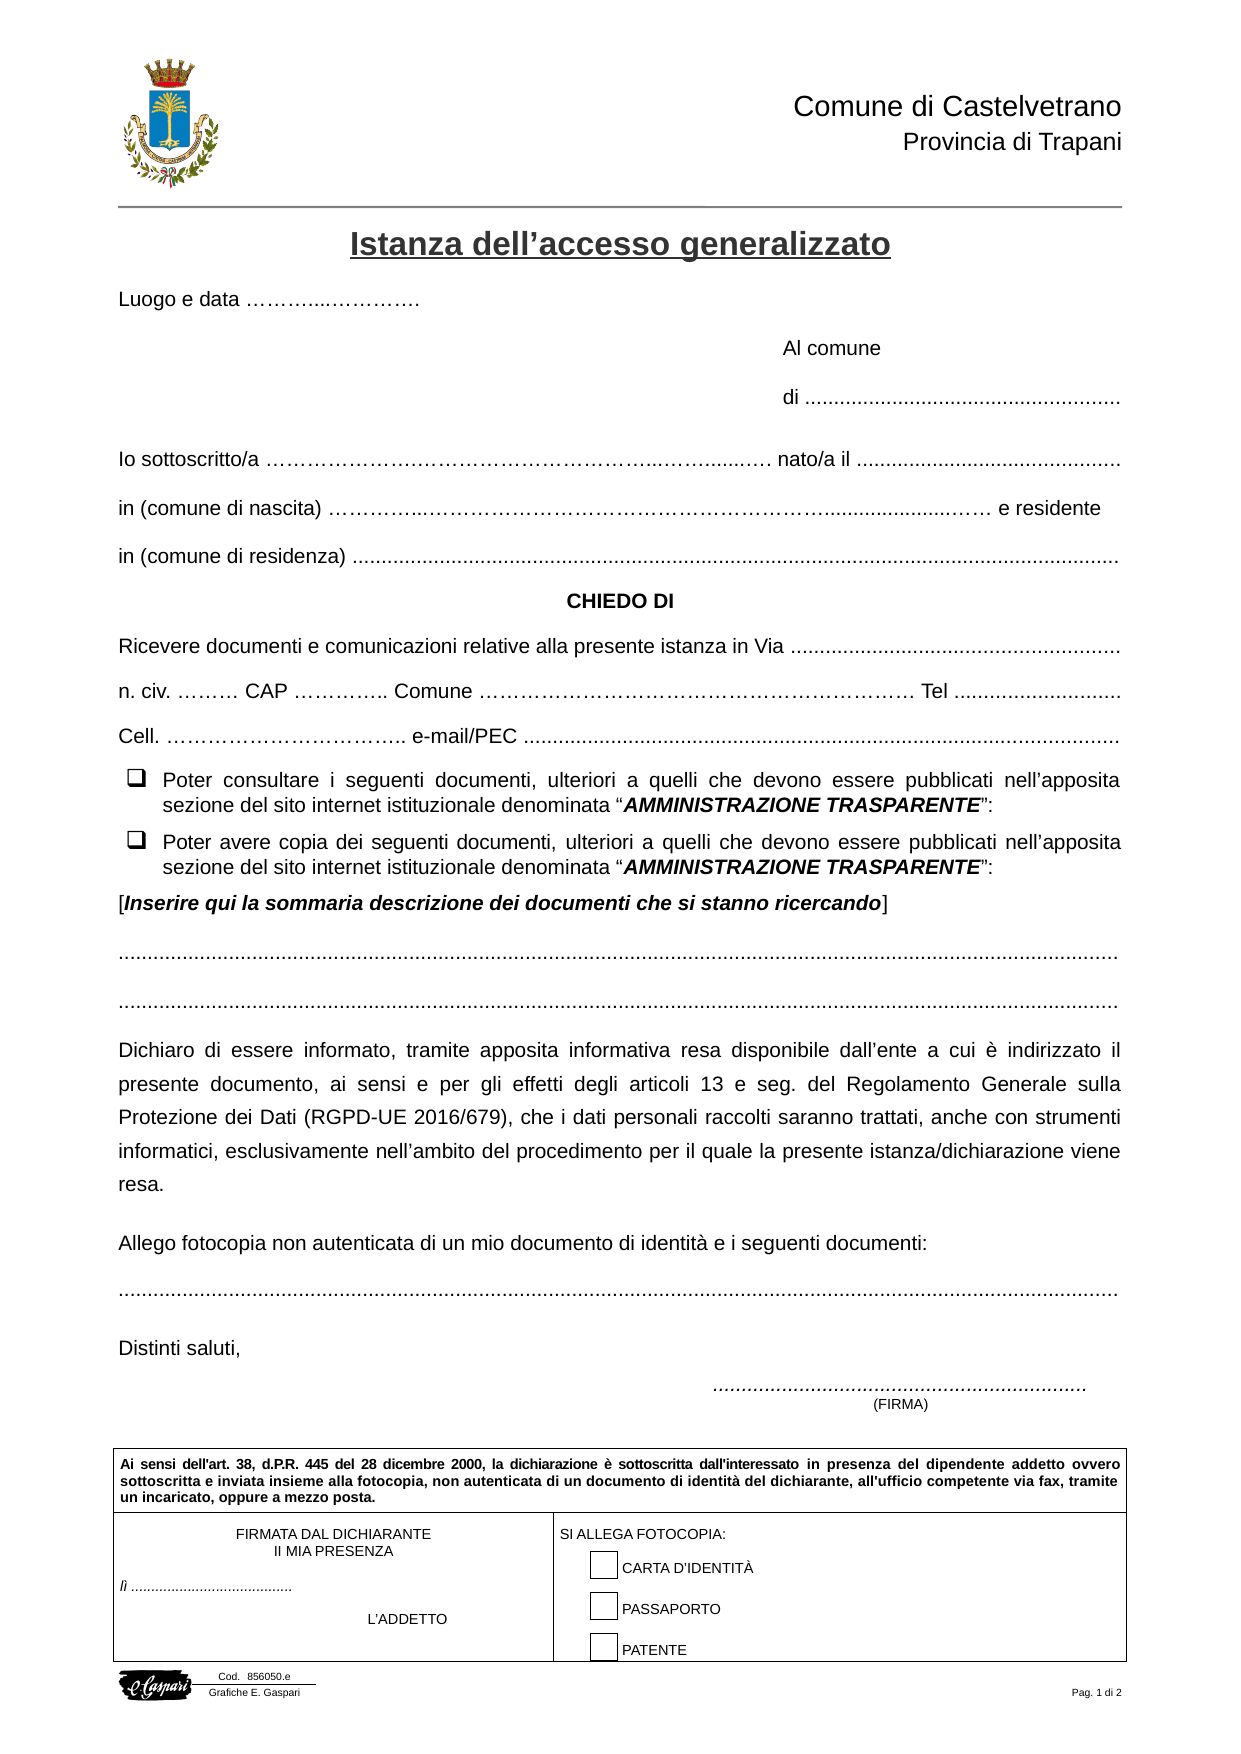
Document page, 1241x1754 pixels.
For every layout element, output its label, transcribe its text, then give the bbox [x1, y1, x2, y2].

text (FIRMA) [679, 1396, 1122, 1413]
subtitle Istanza dell’accesso generalizzato [118, 224, 1122, 262]
table_cell FIRMATA DAL DICHIARANTE II MIA PRESENZA lì ........................................ L’ADDETTO [114, 1513, 553, 1661]
list Poter avere copia dei seguenti documenti, ulteriori a quelli che devono essere pubblicati nell’apposita sezione del sito internet istituzionale denominata “AMMINISTRAZIONE TRASPARENTE”: [125, 830, 1122, 879]
text Cell. …………………………….. e-mail/PEC [118, 723, 1122, 747]
text Ricevere documenti e comunicazioni relative alla presente istanza in Via [118, 634, 1122, 658]
text in (comune di nascita) …………...…………………………………………………......................…… e residente [118, 495, 1122, 519]
text Dichiaro di essere informato, tramite apposita informativa resa disponibile dall’ente a cui è indirizzato il presente documento, ai sensi e per gli effetti degli articoli 13 e seg. del Regolamento Generale sulla Protezione dei Dati (RGPD-UE 2016/679), che i dati personali raccolti saranno trattati, anche con strumenti informatici, esclusivamente nell’ambito del procedimento per il quale la presente istanza/dichiarazione viene resa. [118, 1038, 1122, 1196]
picture [122, 58, 224, 189]
text in (comune di residenza) [118, 544, 1122, 568]
text CHIEDO DI [118, 589, 1122, 613]
text Al comune [783, 336, 1122, 360]
table_cell SI ALLEGA FOTOCOPIA: CARTA D’IDENTITÀ PASSAPORTO PATENTE [554, 1513, 1126, 1661]
picture [118, 1669, 192, 1701]
text n. civ. ……… CAP ………….. Comune ……………………………………………………… Tel [118, 679, 1122, 703]
list Poter consultare i seguenti documenti, ulteriori a quelli che devono essere pubblicati nell’apposita sezione del sito internet istituzionale denominata “AMMINISTRAZIONE TRASPARENTE”: [125, 768, 1122, 817]
text Comune di Castelvetrano [224, 89, 1122, 122]
text Luogo e data ………....…………. [118, 287, 1122, 311]
table_header Ai sensi dell'art. 38, d.P.R. 445 del 28 dicembre 2000, la dichiarazione è sottoscritta dall'interessato in presenza del dipendente addetto ovvero sottoscritta e inviata insieme alla fotocopia, non autenticata di un documento di identità del dichiarante, all'ufficio competente via fax, tramite un incaricato, oppure a mezzo posta. [114, 1449, 1126, 1512]
text Provincia di Trapani [224, 127, 1122, 156]
text Distinti saluti, [118, 1335, 1122, 1359]
text Allego fotocopia non autenticata di un mio documento di identità e i seguenti documenti: [118, 1231, 1122, 1255]
text di [783, 385, 1122, 409]
text ................................................................. [679, 1372, 1122, 1396]
text [Inserire qui la sommaria descrizione dei documenti che si stanno ricercando] [118, 891, 1122, 915]
text Io sottoscritto/a ………………….……………………………...…….......…. nato/a il [118, 446, 1122, 470]
